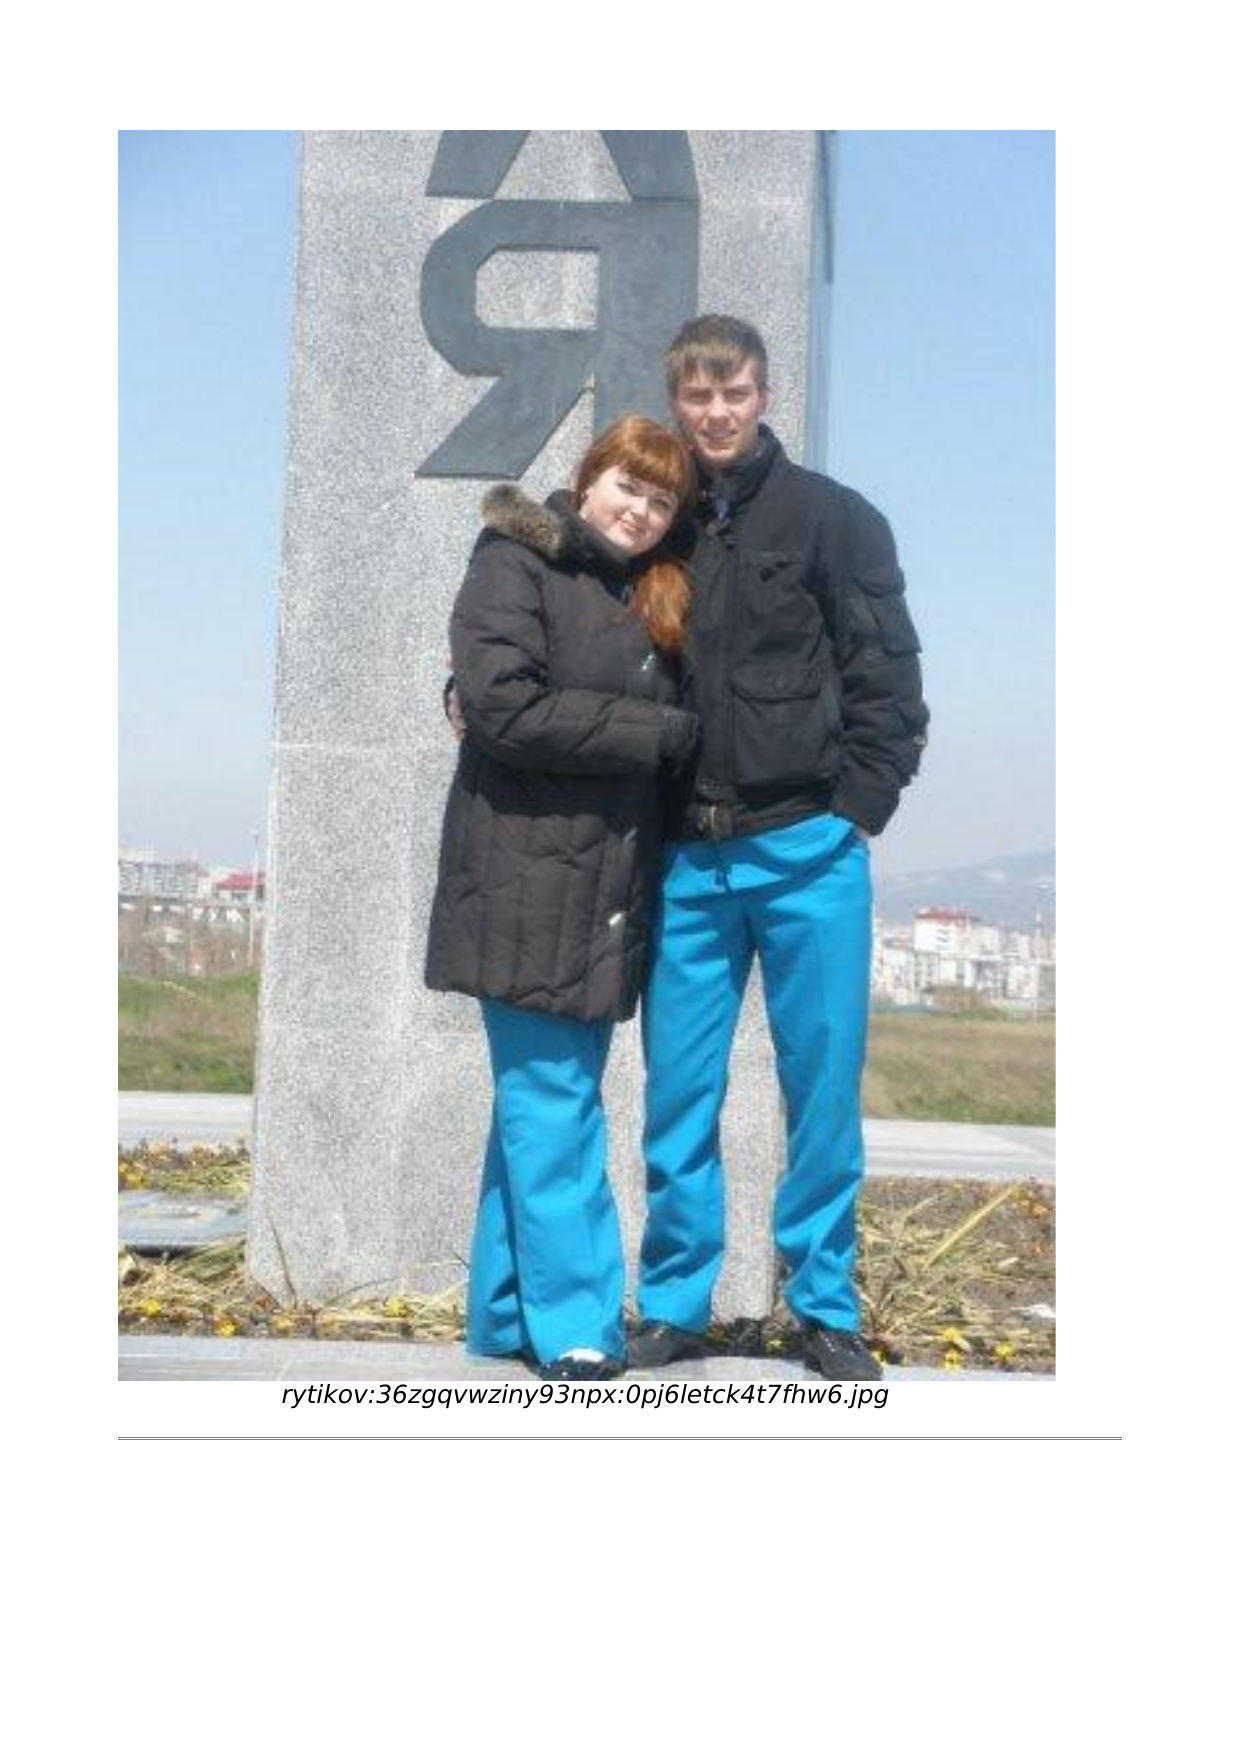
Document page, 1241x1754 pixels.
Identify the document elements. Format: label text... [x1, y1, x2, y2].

text rytikov:36zgqvwziny93npx:0pj6letck4t7fhw6.jpg [118, 1381, 1056, 1410]
picture [118, 130, 1056, 1381]
